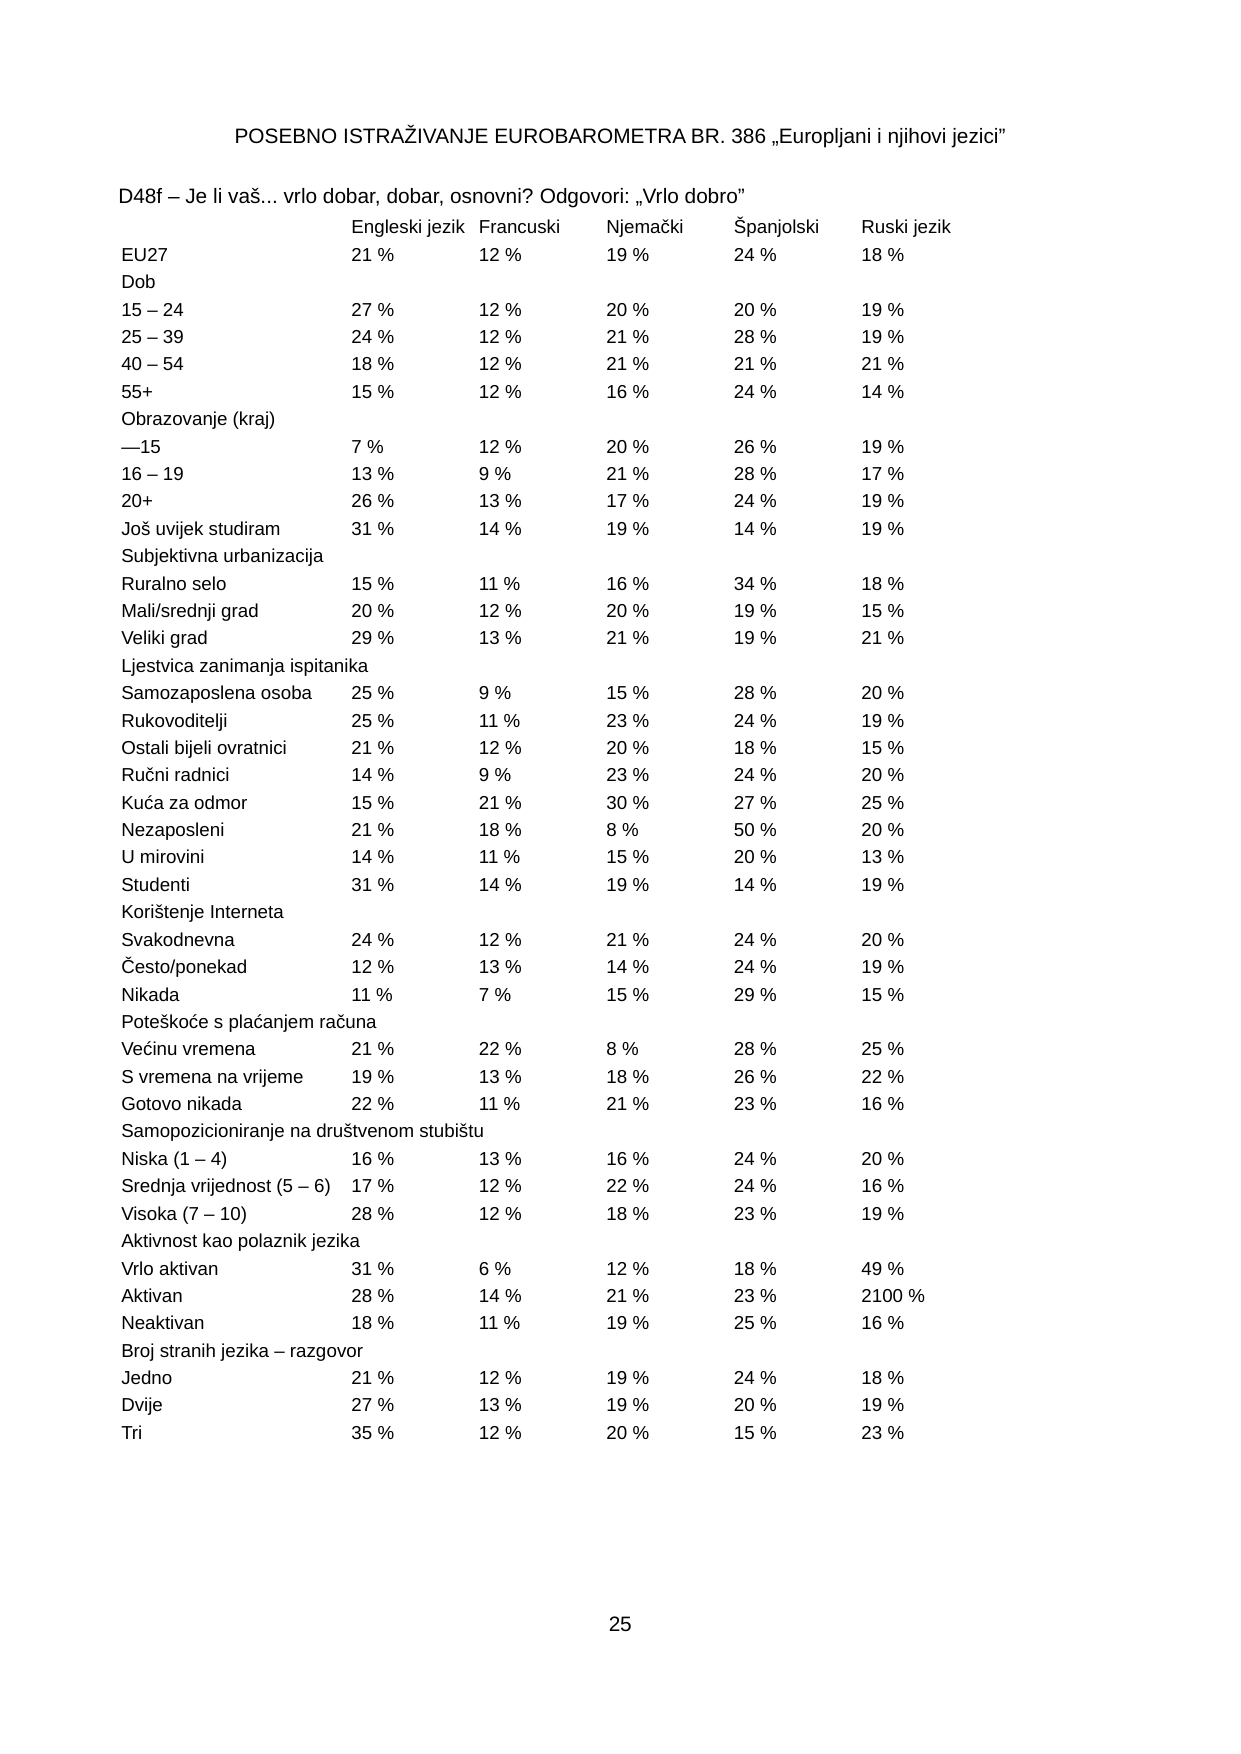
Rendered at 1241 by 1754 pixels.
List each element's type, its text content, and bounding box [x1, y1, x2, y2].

table_cell S vremena na vrijeme [118, 1063, 348, 1090]
table_cell Dvije [118, 1391, 348, 1419]
table_cell 11 % [476, 1309, 603, 1337]
table_cell 16 % [603, 378, 731, 405]
table_cell 12 % [476, 350, 603, 378]
table_cell 24 % [731, 706, 858, 734]
table_cell Rukovoditelji [118, 706, 348, 734]
table_cell 19 % [858, 433, 986, 460]
table_cell 12 % [348, 953, 476, 980]
table_cell 12 % [476, 1364, 603, 1391]
table_cell 15 % [858, 980, 986, 1008]
table_cell 55+ [118, 378, 348, 405]
table_cell EU27 [118, 241, 348, 268]
table_cell [858, 405, 986, 432]
table_cell 14 % [731, 871, 858, 898]
text D48f – Je li vaš... vrlo dobar, dobar, osnovni? Odgovori: „Vrlo dobro” [118, 183, 1122, 207]
table_cell 24 % [731, 487, 858, 515]
table_cell 22 % [476, 1035, 603, 1063]
table_cell 15 % [603, 679, 731, 706]
table_cell 15 % [348, 378, 476, 405]
table_cell 20 % [858, 679, 986, 706]
table_cell 19 % [858, 871, 986, 898]
table_cell 31 % [348, 871, 476, 898]
table_cell 19 % [603, 515, 731, 542]
table_cell 12 % [476, 597, 603, 624]
table_cell 20 % [731, 844, 858, 871]
table_cell 9 % [476, 679, 603, 706]
table_cell 21 % [603, 926, 731, 953]
table_cell 50 % [731, 816, 858, 843]
table_cell [858, 898, 986, 926]
table_cell Obrazovanje (kraj) [118, 405, 858, 432]
table_cell Ručni radnici [118, 761, 348, 789]
table_cell 15 % [603, 844, 731, 871]
table_cell 27 % [348, 1391, 476, 1419]
table_cell 19 % [858, 953, 986, 980]
table_cell 20 % [731, 296, 858, 323]
table_cell 13 % [476, 1391, 603, 1419]
table_cell Svakodnevna [118, 926, 348, 953]
table_cell 23 % [603, 706, 731, 734]
table_cell 20 % [731, 1391, 858, 1419]
table_cell 19 % [603, 1364, 731, 1391]
table_cell 21 % [348, 734, 476, 761]
table_cell 24 % [348, 323, 476, 350]
table_cell 15 % [348, 570, 476, 597]
table_cell 16 % [603, 1145, 731, 1172]
table_cell —15 [118, 433, 348, 460]
table_cell 15 – 24 [118, 296, 348, 323]
table_cell 21 % [731, 350, 858, 378]
table_cell 21 % [603, 1090, 731, 1117]
table_cell Tri [118, 1419, 348, 1446]
table_cell 19 % [858, 487, 986, 515]
table_cell 24 % [731, 761, 858, 789]
table_cell 20 % [858, 816, 986, 843]
table_cell 19 % [348, 1063, 476, 1090]
table_cell Ljestvica zanimanja ispitanika [118, 652, 858, 679]
table_cell 18 % [731, 734, 858, 761]
table_cell 24 % [731, 1364, 858, 1391]
table_cell 31 % [348, 515, 476, 542]
table_cell 26 % [731, 433, 858, 460]
table_cell 23 % [731, 1282, 858, 1309]
table_cell 19 % [858, 296, 986, 323]
table_cell 25 – 39 [118, 323, 348, 350]
table_cell 30 % [603, 789, 731, 816]
table_cell 18 % [476, 816, 603, 843]
table_cell 9 % [476, 761, 603, 789]
table_cell U mirovini [118, 844, 348, 871]
table_cell 11 % [348, 980, 476, 1008]
table_cell 18 % [603, 1063, 731, 1090]
table_cell 23 % [858, 1419, 986, 1446]
table_cell 13 % [858, 844, 986, 871]
table_cell 24 % [731, 926, 858, 953]
table_cell 18 % [858, 1364, 986, 1391]
table_cell 19 % [603, 1391, 731, 1419]
table_cell 13 % [476, 953, 603, 980]
table_cell 11 % [476, 1090, 603, 1117]
table_cell 25 % [858, 1035, 986, 1063]
table_cell 22 % [603, 1172, 731, 1199]
table_cell 9 % [476, 460, 603, 487]
table_cell 26 % [731, 1063, 858, 1090]
table_cell 20+ [118, 487, 348, 515]
table_cell 16 – 19 [118, 460, 348, 487]
table_cell 19 % [603, 1309, 731, 1337]
table_cell Gotovo nikada [118, 1090, 348, 1117]
table_cell 24 % [731, 241, 858, 268]
table_cell Samopozicioniranje na društvenom stubištu [118, 1118, 858, 1145]
table_cell [858, 1118, 986, 1145]
table_cell 15 % [858, 597, 986, 624]
table_cell 29 % [731, 980, 858, 1008]
table_cell Jedno [118, 1364, 348, 1391]
table_header Njemački [603, 213, 731, 241]
table_cell 17 % [348, 1172, 476, 1199]
table_cell 19 % [731, 624, 858, 652]
table_cell Dob [118, 268, 858, 296]
table_cell 35 % [348, 1419, 476, 1446]
table_cell 21 % [348, 1364, 476, 1391]
table_cell 24 % [348, 926, 476, 953]
table_cell Broj stranih jezika – razgovor [118, 1337, 858, 1364]
table_cell 13 % [348, 460, 476, 487]
table_cell Korištenje Interneta [118, 898, 858, 926]
table_cell 25 % [731, 1309, 858, 1337]
table_cell [858, 268, 986, 296]
table_cell 20 % [603, 433, 731, 460]
table_cell 18 % [348, 1309, 476, 1337]
table_cell 25 % [348, 679, 476, 706]
table_cell 21 % [603, 624, 731, 652]
table_cell 40 – 54 [118, 350, 348, 378]
table_cell 12 % [476, 323, 603, 350]
table_cell Neaktivan [118, 1309, 348, 1337]
table_cell 21 % [348, 241, 476, 268]
table_header Engleski jezik [348, 213, 476, 241]
table_cell 27 % [731, 789, 858, 816]
table_cell 11 % [476, 844, 603, 871]
table_cell Vrlo aktivan [118, 1254, 348, 1282]
table_cell 24 % [731, 1172, 858, 1199]
table_cell Ostali bijeli ovratnici [118, 734, 348, 761]
table_cell 6 % [476, 1254, 603, 1282]
table_cell 20 % [603, 734, 731, 761]
table_cell 20 % [858, 761, 986, 789]
table_cell 21 % [348, 816, 476, 843]
table_cell Aktivnost kao polaznik jezika [118, 1227, 858, 1254]
table_cell 26 % [348, 487, 476, 515]
table_cell Kuća za odmor [118, 789, 348, 816]
table_cell 15 % [858, 734, 986, 761]
table_cell 19 % [858, 323, 986, 350]
table_cell 12 % [476, 378, 603, 405]
table_cell 19 % [603, 241, 731, 268]
table_cell 14 % [603, 953, 731, 980]
table_header [118, 213, 348, 241]
table_cell [858, 652, 986, 679]
table_cell Studenti [118, 871, 348, 898]
table_cell 21 % [476, 789, 603, 816]
table_cell Subjektivna urbanizacija [118, 542, 858, 569]
table_cell 27 % [348, 296, 476, 323]
table_cell 14 % [348, 761, 476, 789]
table_cell 20 % [603, 296, 731, 323]
table_cell Visoka (7 – 10) [118, 1200, 348, 1227]
table_header Ruski jezik [858, 213, 986, 241]
table_cell 19 % [858, 706, 986, 734]
table_cell 2100 % [858, 1282, 986, 1309]
table_cell 12 % [476, 241, 603, 268]
table_cell Samozaposlena osoba [118, 679, 348, 706]
table_cell Poteškoće s plaćanjem računa [118, 1008, 858, 1035]
table_cell 14 % [858, 378, 986, 405]
table_cell 15 % [731, 1419, 858, 1446]
table_cell 28 % [348, 1200, 476, 1227]
table_cell Niska (1 – 4) [118, 1145, 348, 1172]
table_cell 21 % [348, 1035, 476, 1063]
table_cell 16 % [858, 1309, 986, 1337]
table_cell 13 % [476, 487, 603, 515]
table_cell 14 % [348, 844, 476, 871]
table_cell 12 % [476, 926, 603, 953]
table_cell 8 % [603, 816, 731, 843]
table_header Francuski [476, 213, 603, 241]
table_cell 28 % [731, 460, 858, 487]
table_cell 12 % [476, 296, 603, 323]
table_cell 14 % [476, 515, 603, 542]
table_cell Nikada [118, 980, 348, 1008]
table_cell 21 % [858, 624, 986, 652]
table_cell 7 % [476, 980, 603, 1008]
table_cell Često/ponekad [118, 953, 348, 980]
table_cell 17 % [603, 487, 731, 515]
table_cell 28 % [731, 679, 858, 706]
table_cell Većinu vremena [118, 1035, 348, 1063]
table_cell 12 % [603, 1254, 731, 1282]
table_cell 29 % [348, 624, 476, 652]
table_cell Srednja vrijednost (5 – 6) [118, 1172, 348, 1199]
table_cell 21 % [603, 1282, 731, 1309]
table_cell 18 % [348, 350, 476, 378]
table_cell 13 % [476, 1063, 603, 1090]
table_cell [858, 542, 986, 569]
table_cell 21 % [858, 350, 986, 378]
table_cell 19 % [603, 871, 731, 898]
table_cell 15 % [348, 789, 476, 816]
table_cell 12 % [476, 433, 603, 460]
table_cell 19 % [858, 515, 986, 542]
table_cell Još uvijek studiram [118, 515, 348, 542]
table_cell 49 % [858, 1254, 986, 1282]
table_cell 13 % [476, 1145, 603, 1172]
table_cell 20 % [858, 1145, 986, 1172]
table_cell 28 % [731, 323, 858, 350]
table_cell 19 % [858, 1200, 986, 1227]
table_cell 14 % [731, 515, 858, 542]
table_cell 8 % [603, 1035, 731, 1063]
table_cell 23 % [731, 1090, 858, 1117]
table_cell 14 % [476, 871, 603, 898]
table_cell Mali/srednji grad [118, 597, 348, 624]
table_cell 18 % [858, 570, 986, 597]
table_cell 18 % [603, 1200, 731, 1227]
table_cell 16 % [858, 1090, 986, 1117]
table_cell 11 % [476, 706, 603, 734]
table_cell 31 % [348, 1254, 476, 1282]
table_cell 20 % [603, 597, 731, 624]
table_cell 34 % [731, 570, 858, 597]
table_cell Ruralno selo [118, 570, 348, 597]
table_header Španjolski [731, 213, 858, 241]
table_cell 12 % [476, 1172, 603, 1199]
table_cell 25 % [858, 789, 986, 816]
table_cell Aktivan [118, 1282, 348, 1309]
table_cell [858, 1227, 986, 1254]
table_cell 11 % [476, 570, 603, 597]
table_cell 23 % [603, 761, 731, 789]
table_cell [858, 1008, 986, 1035]
table_cell 14 % [476, 1282, 603, 1309]
table_cell 12 % [476, 1200, 603, 1227]
table_cell 24 % [731, 378, 858, 405]
table_cell Nezaposleni [118, 816, 348, 843]
table_cell 21 % [603, 323, 731, 350]
table_cell 15 % [603, 980, 731, 1008]
table_cell 12 % [476, 1419, 603, 1446]
table_cell 12 % [476, 734, 603, 761]
table_cell 21 % [603, 350, 731, 378]
table_cell 17 % [858, 460, 986, 487]
table_cell 20 % [603, 1419, 731, 1446]
table_cell 7 % [348, 433, 476, 460]
table_cell 22 % [858, 1063, 986, 1090]
table_cell 28 % [348, 1282, 476, 1309]
table_cell 18 % [858, 241, 986, 268]
table_cell 16 % [858, 1172, 986, 1199]
table_cell 16 % [348, 1145, 476, 1172]
table_cell 16 % [603, 570, 731, 597]
table_cell Veliki grad [118, 624, 348, 652]
table_cell 24 % [731, 1145, 858, 1172]
table_cell 23 % [731, 1200, 858, 1227]
table_cell 20 % [348, 597, 476, 624]
table_cell 20 % [858, 926, 986, 953]
table_cell 19 % [858, 1391, 986, 1419]
table_cell 18 % [731, 1254, 858, 1282]
table_cell 28 % [731, 1035, 858, 1063]
table_cell 19 % [731, 597, 858, 624]
table_cell 22 % [348, 1090, 476, 1117]
table_cell 25 % [348, 706, 476, 734]
table_cell 24 % [731, 953, 858, 980]
table_cell 13 % [476, 624, 603, 652]
table_cell 21 % [603, 460, 731, 487]
table_cell [858, 1337, 986, 1364]
